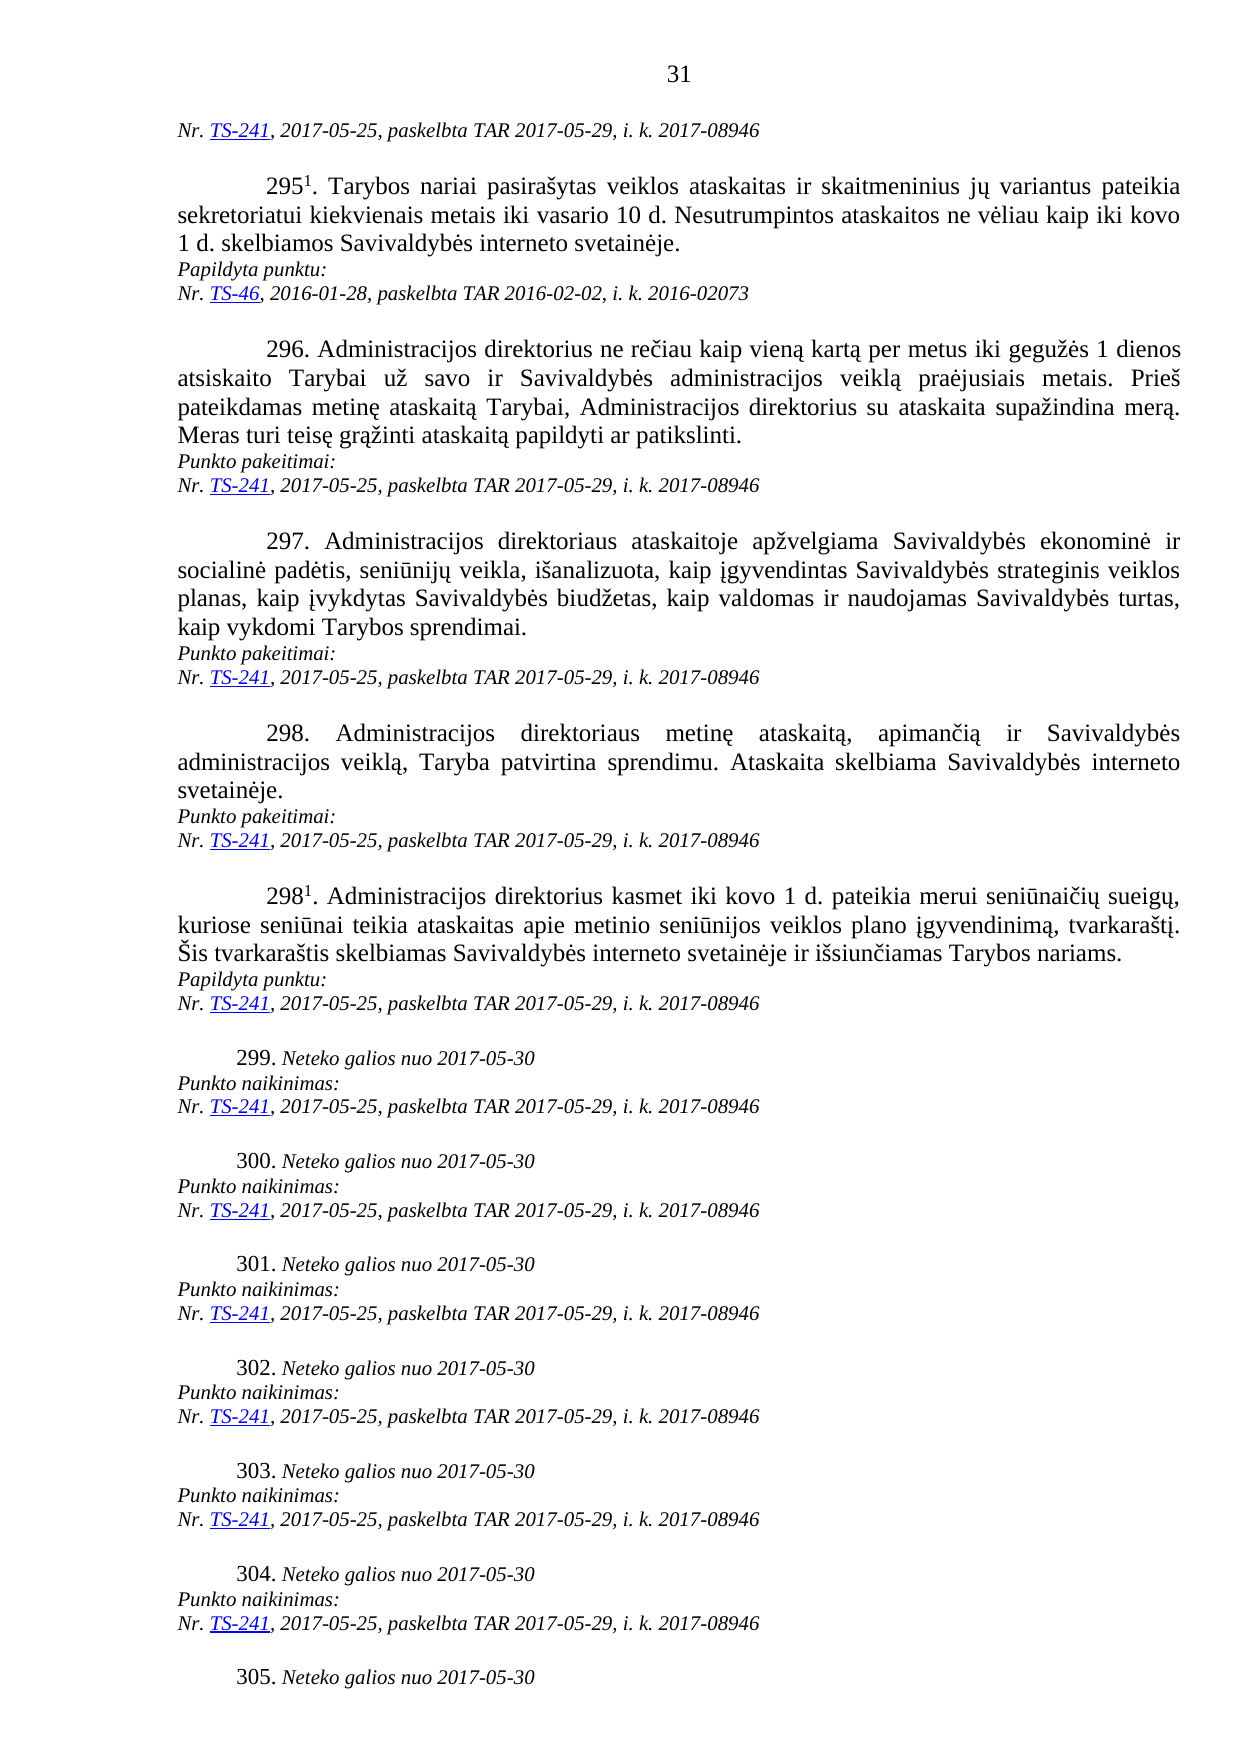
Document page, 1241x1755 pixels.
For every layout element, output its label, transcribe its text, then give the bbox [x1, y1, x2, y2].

text Nr. TS-241, 2017-05-25, paskelbta TAR 2017-05-29, i. k. 2017-08946 [177, 473, 1181, 497]
text Punkto naikinimas: [177, 1380, 1181, 1404]
text Papildyta punktu: [177, 967, 1181, 991]
text 302. Neteko galios nuo 2017-05-30 [177, 1354, 1181, 1380]
text 304. Neteko galios nuo 2017-05-30 [177, 1560, 1181, 1587]
text 2981. Administracijos direktorius kasmet iki kovo 1 d. pateikia merui seniūnaičių sueigų, kuriose seniūnai teikia ataskaitas apie metinio seniūnijos veiklos plano įgyvendinimą, tvarkaraštį. Šis tvarkaraštis skelbiamas Savivaldybės interneto svetainėje ir išsiunčiamas Tarybos nariams. [177, 881, 1181, 967]
text 298. Administracijos direktoriaus metinę ataskaitą, apimančią ir Savivaldybės administracijos veiklą, Taryba patvirtina sprendimu. Ataskaita skelbiama Savivaldybės interneto svetainėje. [177, 718, 1181, 804]
text Punkto naikinimas: [177, 1483, 1181, 1507]
text Nr. TS-46, 2016-01-28, paskelbta TAR 2016-02-02, i. k. 2016-02073 [177, 281, 1181, 305]
text Nr. TS-241, 2017-05-25, paskelbta TAR 2017-05-29, i. k. 2017-08946 [177, 665, 1181, 689]
text Nr. TS-241, 2017-05-25, paskelbta TAR 2017-05-29, i. k. 2017-08946 [177, 1611, 1181, 1635]
text Nr. TS-241, 2017-05-25, paskelbta TAR 2017-05-29, i. k. 2017-08946 [177, 991, 1181, 1015]
text Nr. TS-241, 2017-05-25, paskelbta TAR 2017-05-29, i. k. 2017-08946 [177, 1198, 1181, 1222]
text Punkto pakeitimai: [177, 449, 1181, 473]
text Punkto pakeitimai: [177, 804, 1181, 828]
text 301. Neteko galios nuo 2017-05-30 [177, 1251, 1181, 1277]
text 300. Neteko galios nuo 2017-05-30 [177, 1147, 1181, 1174]
text Nr. TS-241, 2017-05-25, paskelbta TAR 2017-05-29, i. k. 2017-08946 [177, 828, 1181, 852]
text Nr. TS-241, 2017-05-25, paskelbta TAR 2017-05-29, i. k. 2017-08946 [177, 1301, 1181, 1325]
text Nr. TS-241, 2017-05-25, paskelbta TAR 2017-05-29, i. k. 2017-08946 [177, 1507, 1181, 1531]
text 2951. Tarybos nariai pasirašytas veiklos ataskaitas ir skaitmeninius jų variantus pateikia sekretoriatui kiekvienais metais iki vasario 10 d. Nesutrumpintos ataskaitos ne vėliau kaip iki kovo 1 d. skelbiamos Savivaldybės interneto svetainėje. [177, 171, 1181, 257]
text Nr. TS-241, 2017-05-25, paskelbta TAR 2017-05-29, i. k. 2017-08946 [177, 118, 1181, 142]
text Nr. TS-241, 2017-05-25, paskelbta TAR 2017-05-29, i. k. 2017-08946 [177, 1094, 1181, 1118]
text 305. Neteko galios nuo 2017-05-30 [177, 1663, 1181, 1690]
text Punkto naikinimas: [177, 1587, 1181, 1611]
text Punkto pakeitimai: [177, 641, 1181, 665]
text 299. Neteko galios nuo 2017-05-30 [177, 1044, 1181, 1070]
text Punkto naikinimas: [177, 1174, 1181, 1198]
text 303. Neteko galios nuo 2017-05-30 [177, 1457, 1181, 1483]
text 296. Administracijos direktorius ne rečiau kaip vieną kartą per metus iki gegužės 1 dienos atsiskaito Tarybai už savo ir Savivaldybės administracijos veiklą praėjusiais metais. Prieš pateikdamas metinę ataskaitą Tarybai, Administracijos direktorius su ataskaita supažindina merą. Meras turi teisę grąžinti ataskaitą papildyti ar patikslinti. [177, 334, 1181, 449]
text Papildyta punktu: [177, 257, 1181, 281]
text Punkto naikinimas: [177, 1070, 1181, 1094]
text 297. Administracijos direktoriaus ataskaitoje apžvelgiama Savivaldybės ekonominė ir socialinė padėtis, seniūnijų veikla, išanalizuota, kaip įgyvendintas Savivaldybės strateginis veiklos planas, kaip įvykdytas Savivaldybės biudžetas, kaip valdomas ir naudojamas Savivaldybės turtas, kaip vykdomi Tarybos sprendimai. [177, 526, 1181, 641]
text Punkto naikinimas: [177, 1277, 1181, 1301]
text Nr. TS-241, 2017-05-25, paskelbta TAR 2017-05-29, i. k. 2017-08946 [177, 1404, 1181, 1428]
